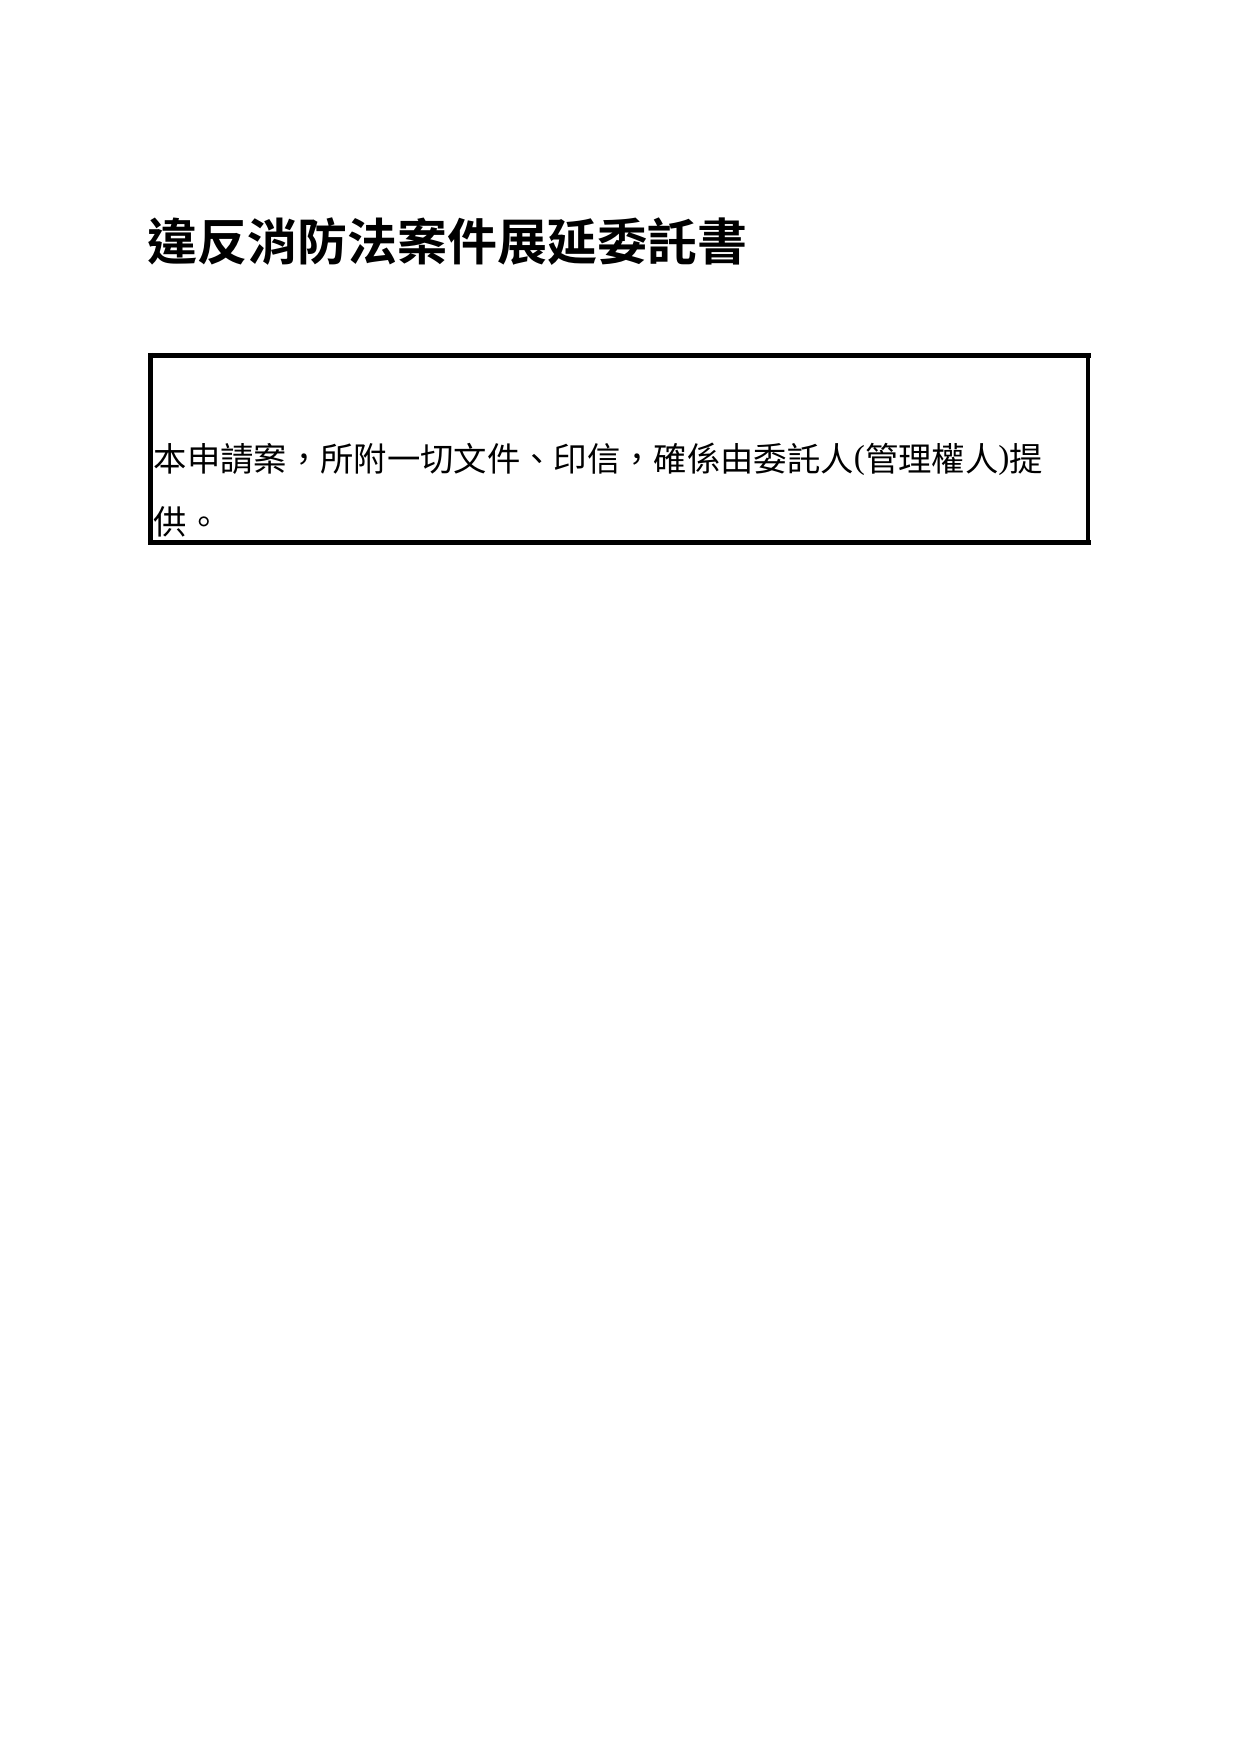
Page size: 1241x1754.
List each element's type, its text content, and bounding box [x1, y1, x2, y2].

text 違反消防法案件展延委託書 [148, 165, 1063, 290]
table_header 本申請案，所附一切文件、印信，確係由委託人(管理權人)提供。 [153, 358, 1086, 540]
